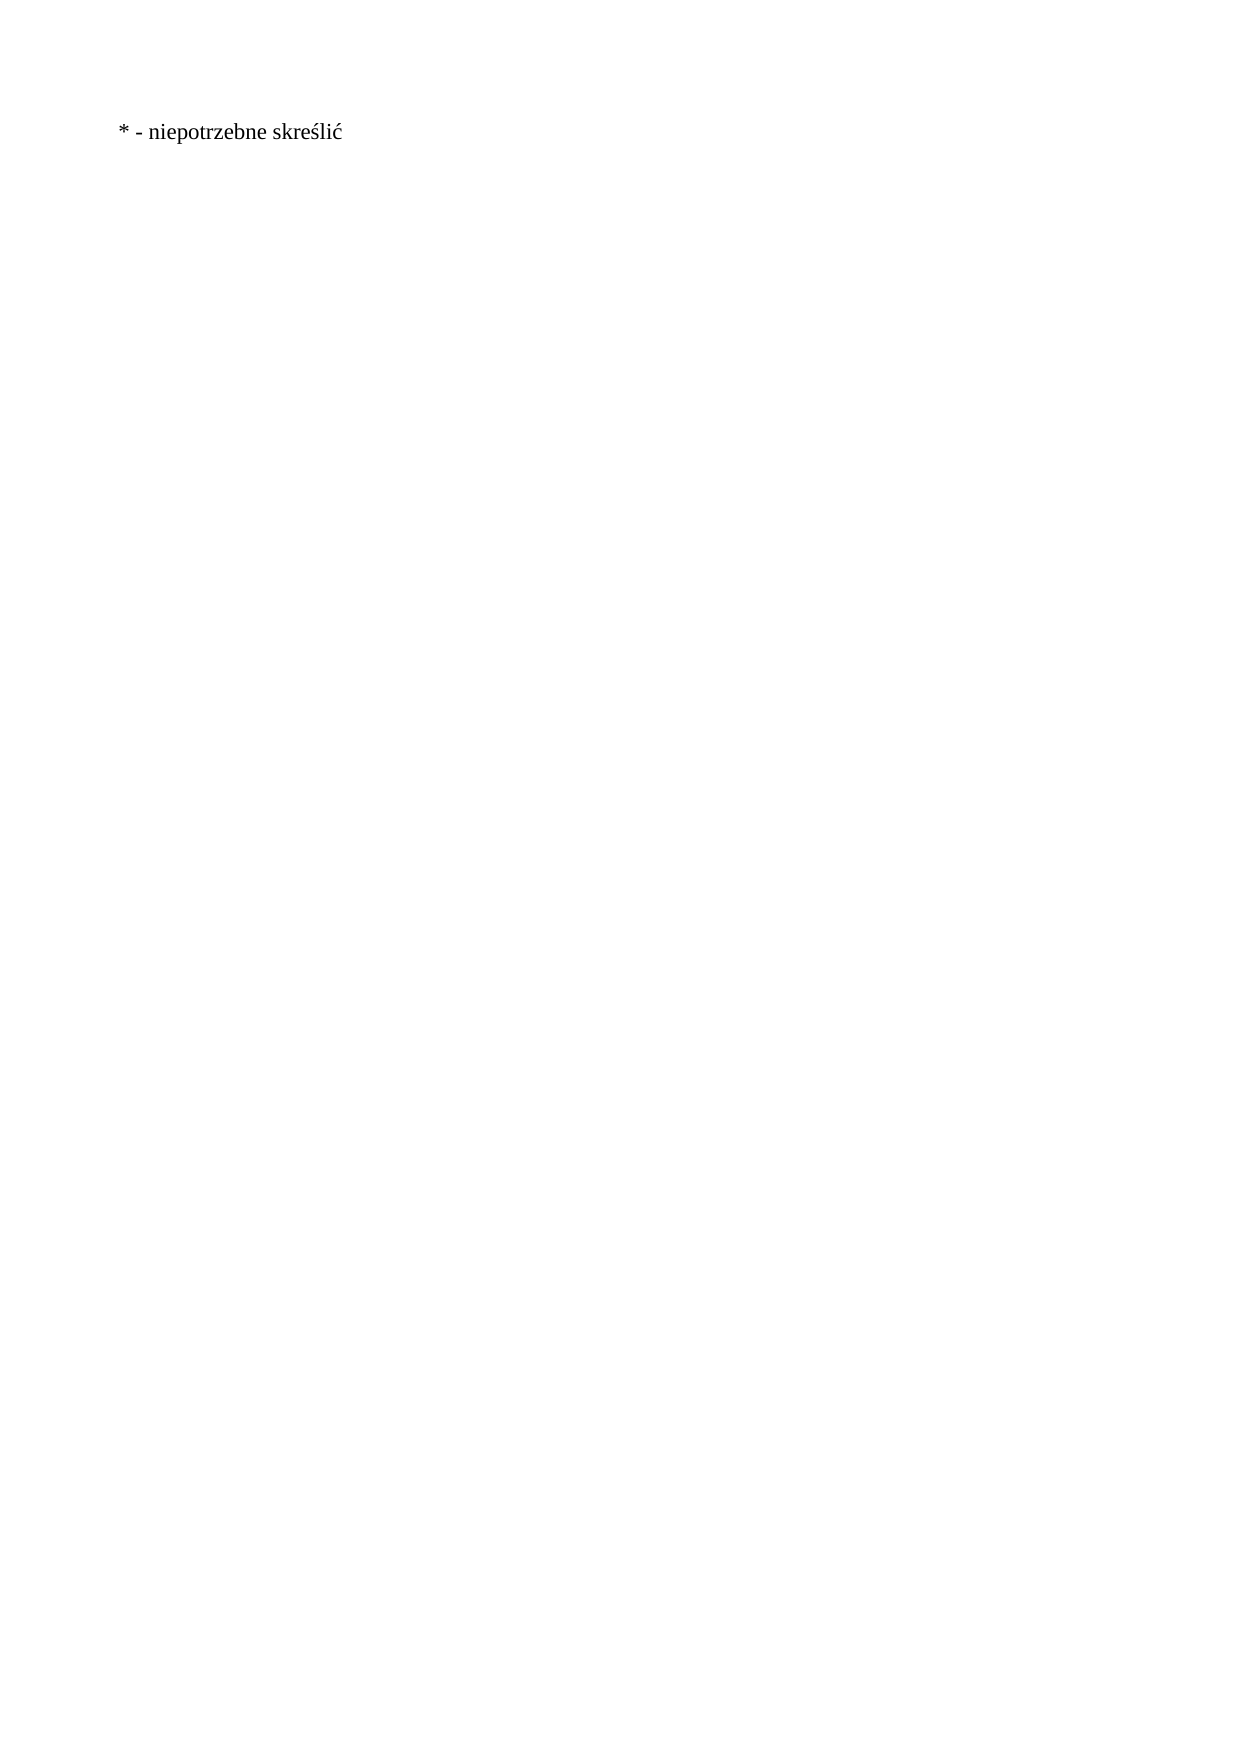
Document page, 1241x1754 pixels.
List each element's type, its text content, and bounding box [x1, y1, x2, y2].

text * - niepotrzebne skreślić [118, 118, 1122, 144]
